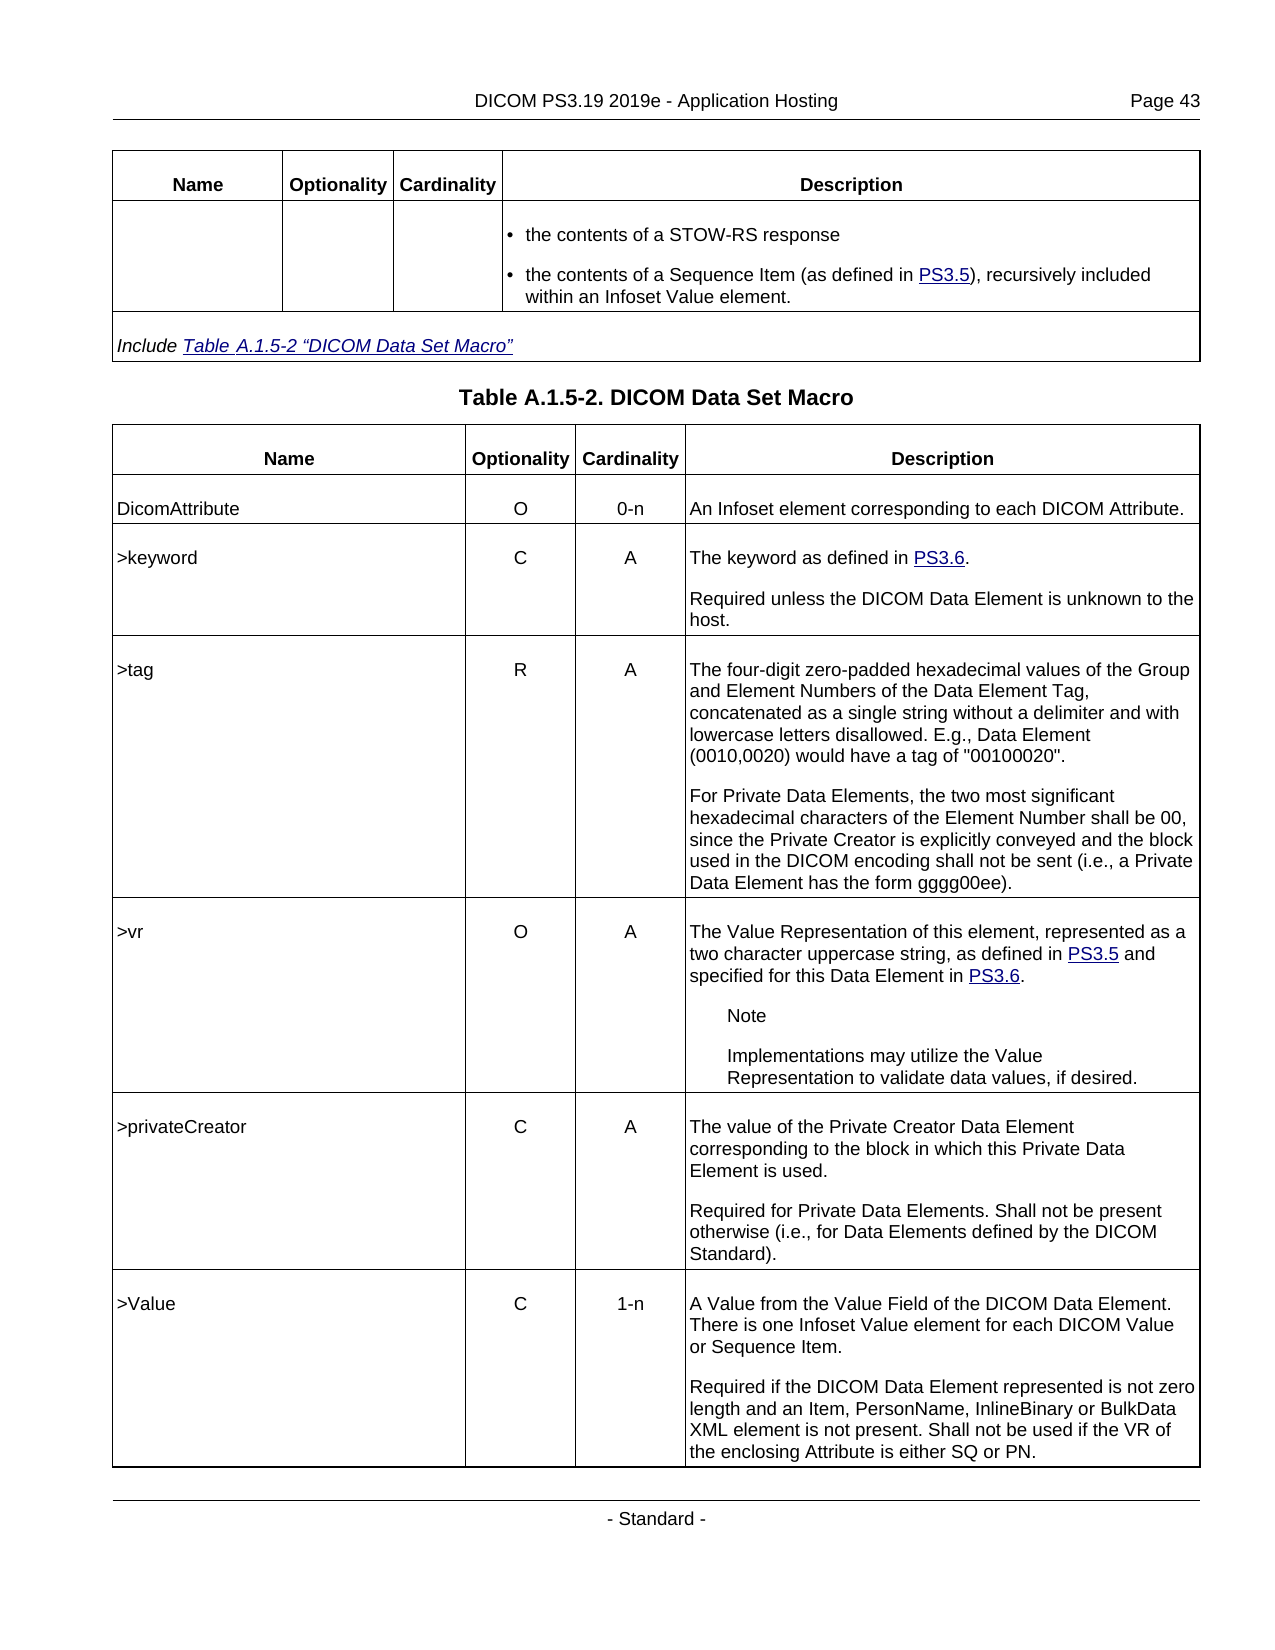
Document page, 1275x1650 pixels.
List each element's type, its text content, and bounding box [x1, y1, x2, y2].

table_cell The four-digit zero-padded hexadecimal values of the Group and Element Numbers of the Data Element Tag, concatenated as a single string without a delimiter and with lowercase letters disallowed. E.g., Data Element (0010,0020) would have a tag of "00100020". For Private Data Elements, the two most significant hexadecimal characters of the Element Number shall be 00, since the Private Creator is explicitly conveyed and the block used in the DICOM encoding shall not be sent (i.e., a Private Data Element has the form gggg00ee). [686, 636, 1199, 897]
table_cell >keyword [113, 524, 465, 635]
table_cell • the contents of a STOW-RS response • the contents of a Sequence Item (as defined in PS3.5), recursively included within an Infoset Value element. [503, 201, 1199, 311]
table_cell C [466, 524, 575, 635]
table_header Cardinality [576, 425, 685, 473]
table_cell [394, 201, 502, 311]
table_cell A [576, 636, 685, 897]
table_cell DicomAttribute [113, 475, 465, 523]
table_cell >privateCreator [113, 1093, 465, 1268]
table_cell A Value from the Value Field of the DICOM Data Element. There is one Infoset Value element for each DICOM Value or Sequence Item. Required if the DICOM Data Element represented is not zero length and an Item, PersonName, InlineBinary or BulkData XML element is not present. Shall not be used if the VR of the enclosing Attribute is either SQ or PN. [686, 1270, 1199, 1466]
table_cell The Value Representation of this element, represented as a two character uppercase string, as defined in PS3.5 and specified for this Data Element in PS3.6. Note Implementations may utilize the Value Representation to validate data values, if desired. [686, 898, 1199, 1092]
table_cell 0-n [576, 475, 685, 523]
table_header Optionality [466, 425, 575, 473]
table_cell >Value [113, 1270, 465, 1466]
table_header Name [113, 425, 465, 473]
table_cell >tag [113, 636, 465, 897]
table_cell 1-n [576, 1270, 685, 1466]
table_cell The value of the Private Creator Data Element corresponding to the block in which this Private Data Element is used. Required for Private Data Elements. Shall not be present otherwise (i.e., for Data Elements defined by the DICOM Standard). [686, 1093, 1199, 1268]
table_cell [113, 201, 282, 311]
text Table A.1.5-2. DICOM Data Set Macro [112, 384, 1200, 410]
table_header Optionality [283, 151, 393, 200]
table_cell O [466, 898, 575, 1092]
table_cell C [466, 1270, 575, 1466]
table_cell An Infoset element corresponding to each DICOM Attribute. [686, 475, 1199, 523]
table_cell Include Table A.1.5-2 “DICOM Data Set Macro” [113, 312, 1199, 361]
table_cell [283, 201, 393, 311]
table_header Description [503, 151, 1199, 200]
table_header Name [113, 151, 282, 200]
table_cell R [466, 636, 575, 897]
table_cell A [576, 898, 685, 1092]
table_header Cardinality [394, 151, 502, 200]
table_cell The keyword as defined in PS3.6. Required unless the DICOM Data Element is unknown to the host. [686, 524, 1199, 635]
table_cell C [466, 1093, 575, 1268]
table_cell A [576, 524, 685, 635]
table_cell A [576, 1093, 685, 1268]
table_cell O [466, 475, 575, 523]
table_header Description [686, 425, 1199, 473]
table_cell >vr [113, 898, 465, 1092]
